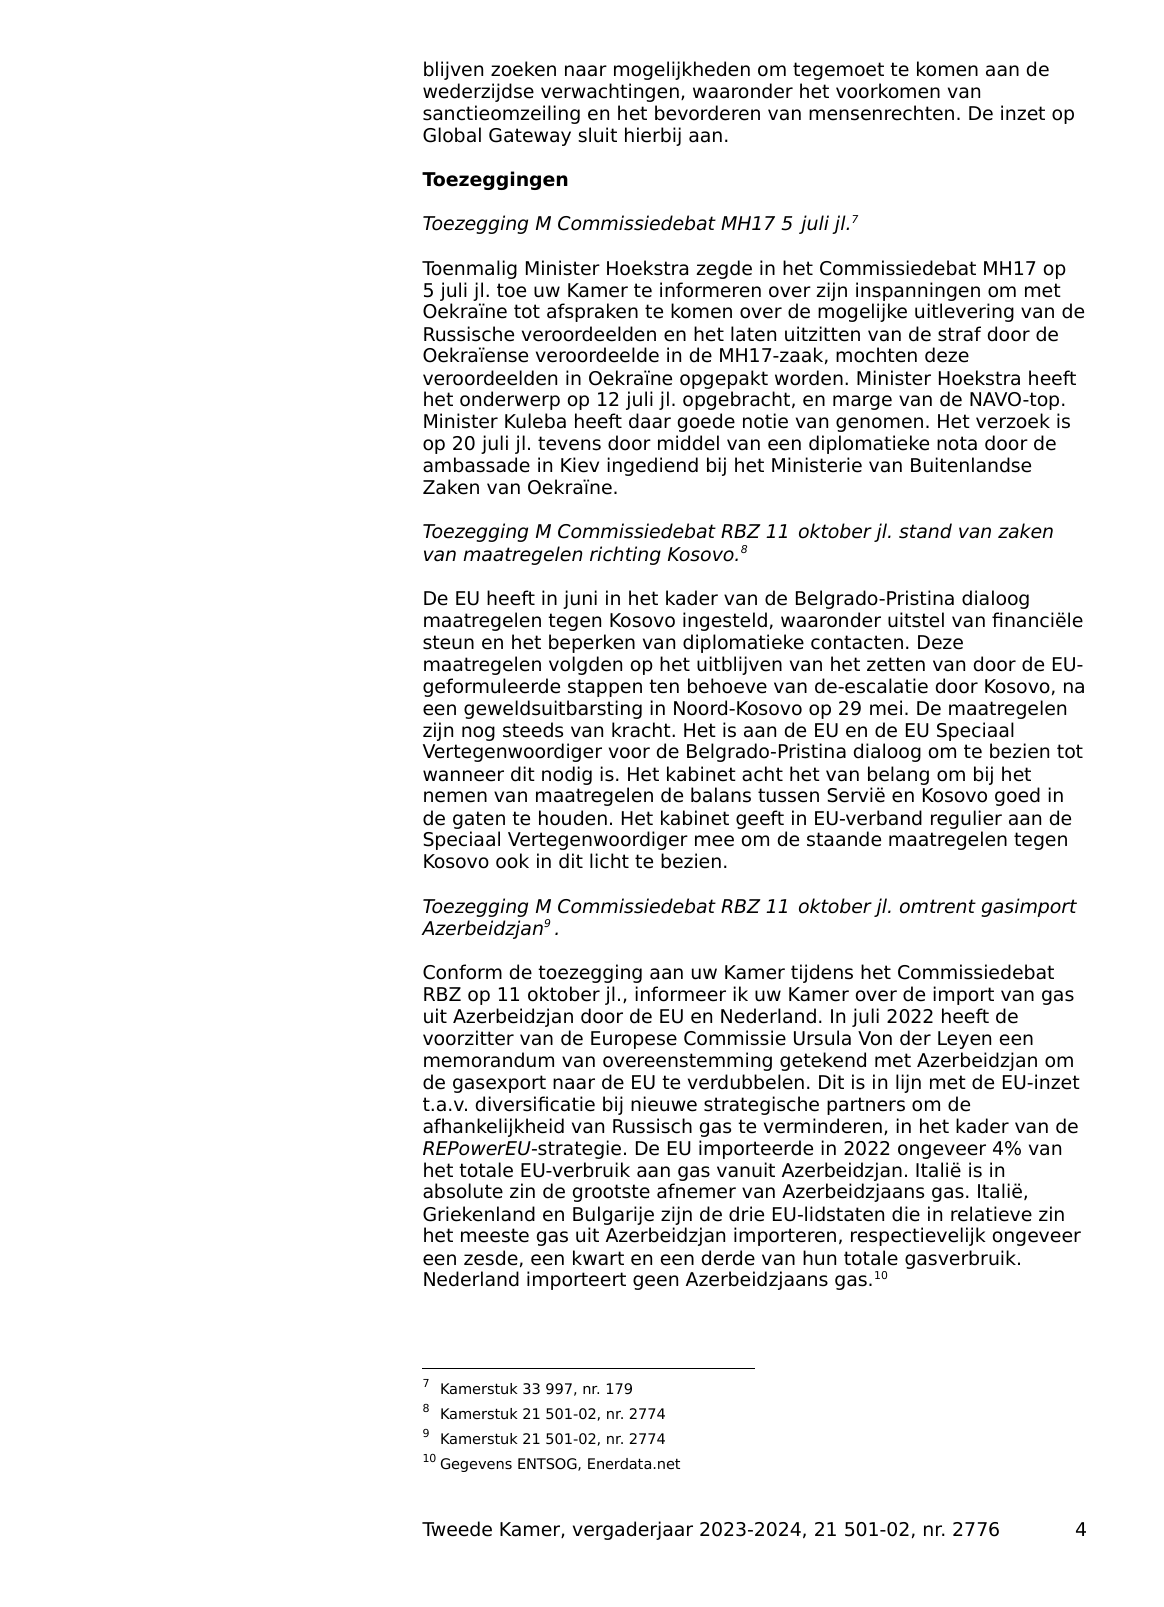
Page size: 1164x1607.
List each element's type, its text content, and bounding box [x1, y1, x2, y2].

text De EU heeft in juni in het kader van de Belgrado-Pristina dialoog maatregelen tegen Kosovo ingesteld, waaronder uitstel van financiële steun en het beperken van diplomatieke contacten. Deze maatregelen volgden op het uitblijven van het zetten van door de EU-geformuleerde stappen ten behoeve van de-escalatie door Kosovo, na een geweldsuitbarsting in Noord-Kosovo op 29 mei. De maatregelen zijn nog steeds van kracht. Het is aan de EU en de EU Speciaal Vertegenwoordiger voor de Belgrado-Pristina dialoog om te bezien tot wanneer dit nodig is. Het kabinet acht het van belang om bij het nemen van maatregelen de balans tussen Servië en Kosovo goed in de gaten te houden. Het kabinet geeft in EU-verband regulier aan de Speciaal Vertegenwoordiger mee om de staande maatregelen tegen Kosovo ook in dit licht te bezien. [422, 588, 1087, 873]
subtitle Toezegging M Commissiedebat MH17 5 juli jl. [422, 213, 1087, 235]
subtitle Toezegging M Commissiedebat RBZ 11 oktober jl. omtrent gasimport Azerbeidzjan. [422, 896, 1087, 939]
text Gegevens ENTSOG, Enerdata.net [422, 1452, 1087, 1474]
subtitle Toezegging M Commissiedebat RBZ 11 oktober jl. stand van zaken van maatregelen richting Kosovo. [422, 521, 1087, 565]
text Kamerstuk 33 997, nr. 179 [422, 1377, 1087, 1399]
text Kamerstuk 21 501-02, nr. 2774 [422, 1402, 1087, 1424]
text Conform de toezegging aan uw Kamer tijdens het Commissiedebat RBZ op 11 oktober jl., informeer ik uw Kamer over de import van gas uit Azerbeidzjan door de EU en Nederland. In juli 2022 heeft de voorzitter van de Europese Commissie Ursula Von der Leyen een memorandum van overeenstemming getekend met Azerbeidzjan om de gasexport naar de EU te verdubbelen. Dit is in lijn met de EU-inzet t.a.v. diversificatie bij nieuwe strategische partners om de afhankelijkheid van Russisch gas te verminderen, in het kader van de REPowerEU-strategie. De EU importeerde in 2022 ongeveer 4% van het totale EU-verbruik aan gas vanuit Azerbeidzjan. Italië is in absolute zin de grootste afnemer van Azerbeidzjaans gas. Italië, Griekenland en Bulgarije zijn de drie EU-lidstaten die in relatieve zin het meeste gas uit Azerbeidzjan importeren, respectievelijk ongeveer een zesde, een kwart en een derde van hun totale gasverbruik. Nederland importeert geen Azerbeidzjaans gas. [422, 962, 1087, 1291]
text Kamerstuk 21 501-02, nr. 2774 [422, 1427, 1087, 1449]
text blijven zoeken naar mogelijkheden om tegemoet te komen aan de wederzijdse verwachtingen, waaronder het voorkomen van sanctieomzeiling en het bevorderen van mensenrechten. De inzet op Global Gateway sluit hierbij aan. [422, 59, 1087, 147]
text Toenmalig Minister Hoekstra zegde in het Commissiedebat MH17 op 5 juli jl. toe uw Kamer te informeren over zijn inspanningen om met Oekraïne tot afspraken te komen over de mogelijke uitlevering van de Russische veroordeelden en het laten uitzitten van de straf door de Oekraïense veroordeelde in de MH17-zaak, mochten deze veroordeelden in Oekraïne opgepakt worden. Minister Hoekstra heeft het onderwerp op 12 juli jl. opgebracht, en marge van de NAVO-top. Minister Kuleba heeft daar goede notie van genomen. Het verzoek is op 20 juli jl. tevens door middel van een diplomatieke nota door de ambassade in Kiev ingediend bij het Ministerie van Buitenlandse Zaken van Oekraïne. [422, 257, 1087, 499]
subtitle Toezeggingen [422, 169, 1087, 191]
